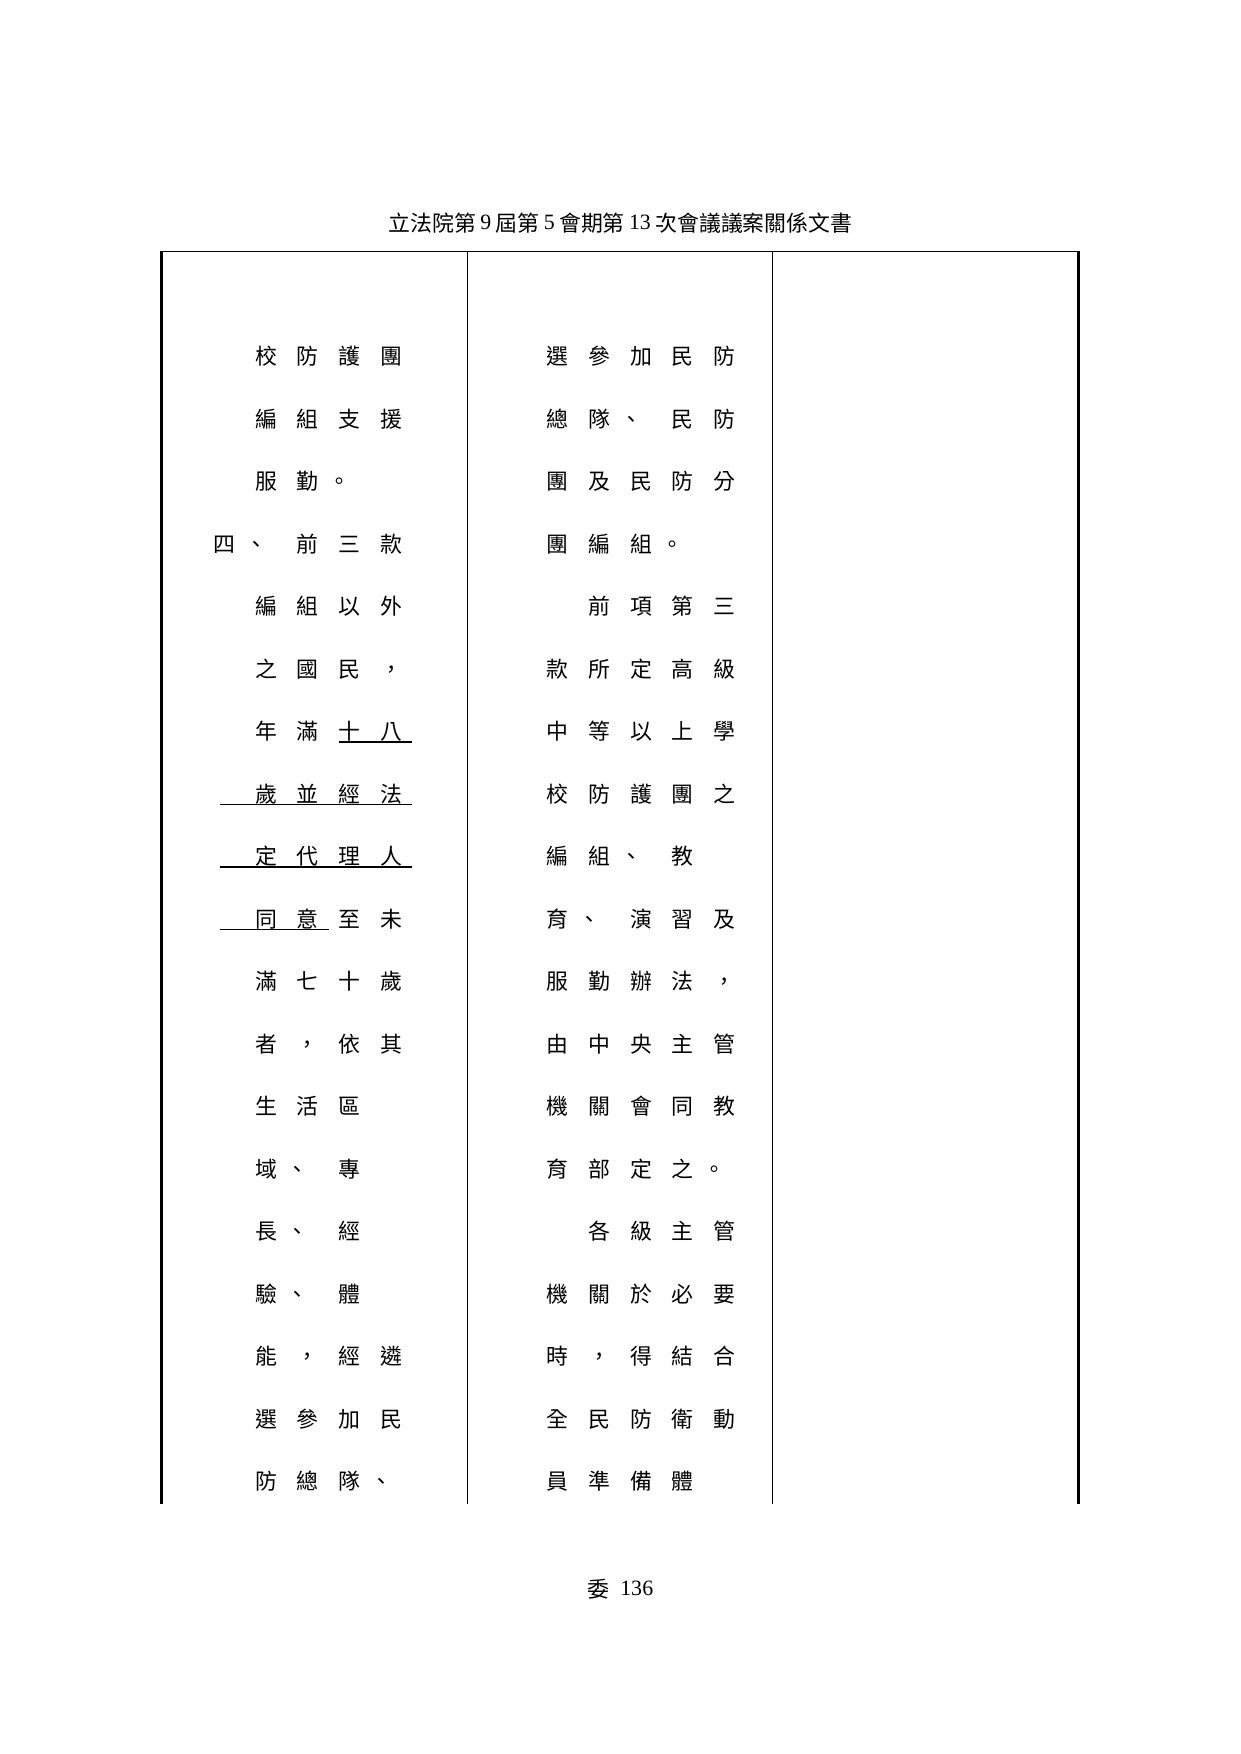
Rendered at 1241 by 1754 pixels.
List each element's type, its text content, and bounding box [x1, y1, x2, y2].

table_cell 校防護團編組支援服勤。 四、前三款編組以外之國民，年滿十八歲並經法定代理人同意至未滿七十歲者，依其生活區域、專長、經驗、體能，經遴選參加民防總隊、 [163, 252, 467, 1504]
table_cell [773, 252, 1077, 1504]
table_cell 選參加民防總隊、民防團及民防分團編組。 前項第三款所定高級中等以上學校防護團之編組、教育、演習及服勤辦法，由中央主管機關會同教育部定之。 各級主管機關於必要時，得結合全民防衛動員準備體 [468, 252, 772, 1504]
